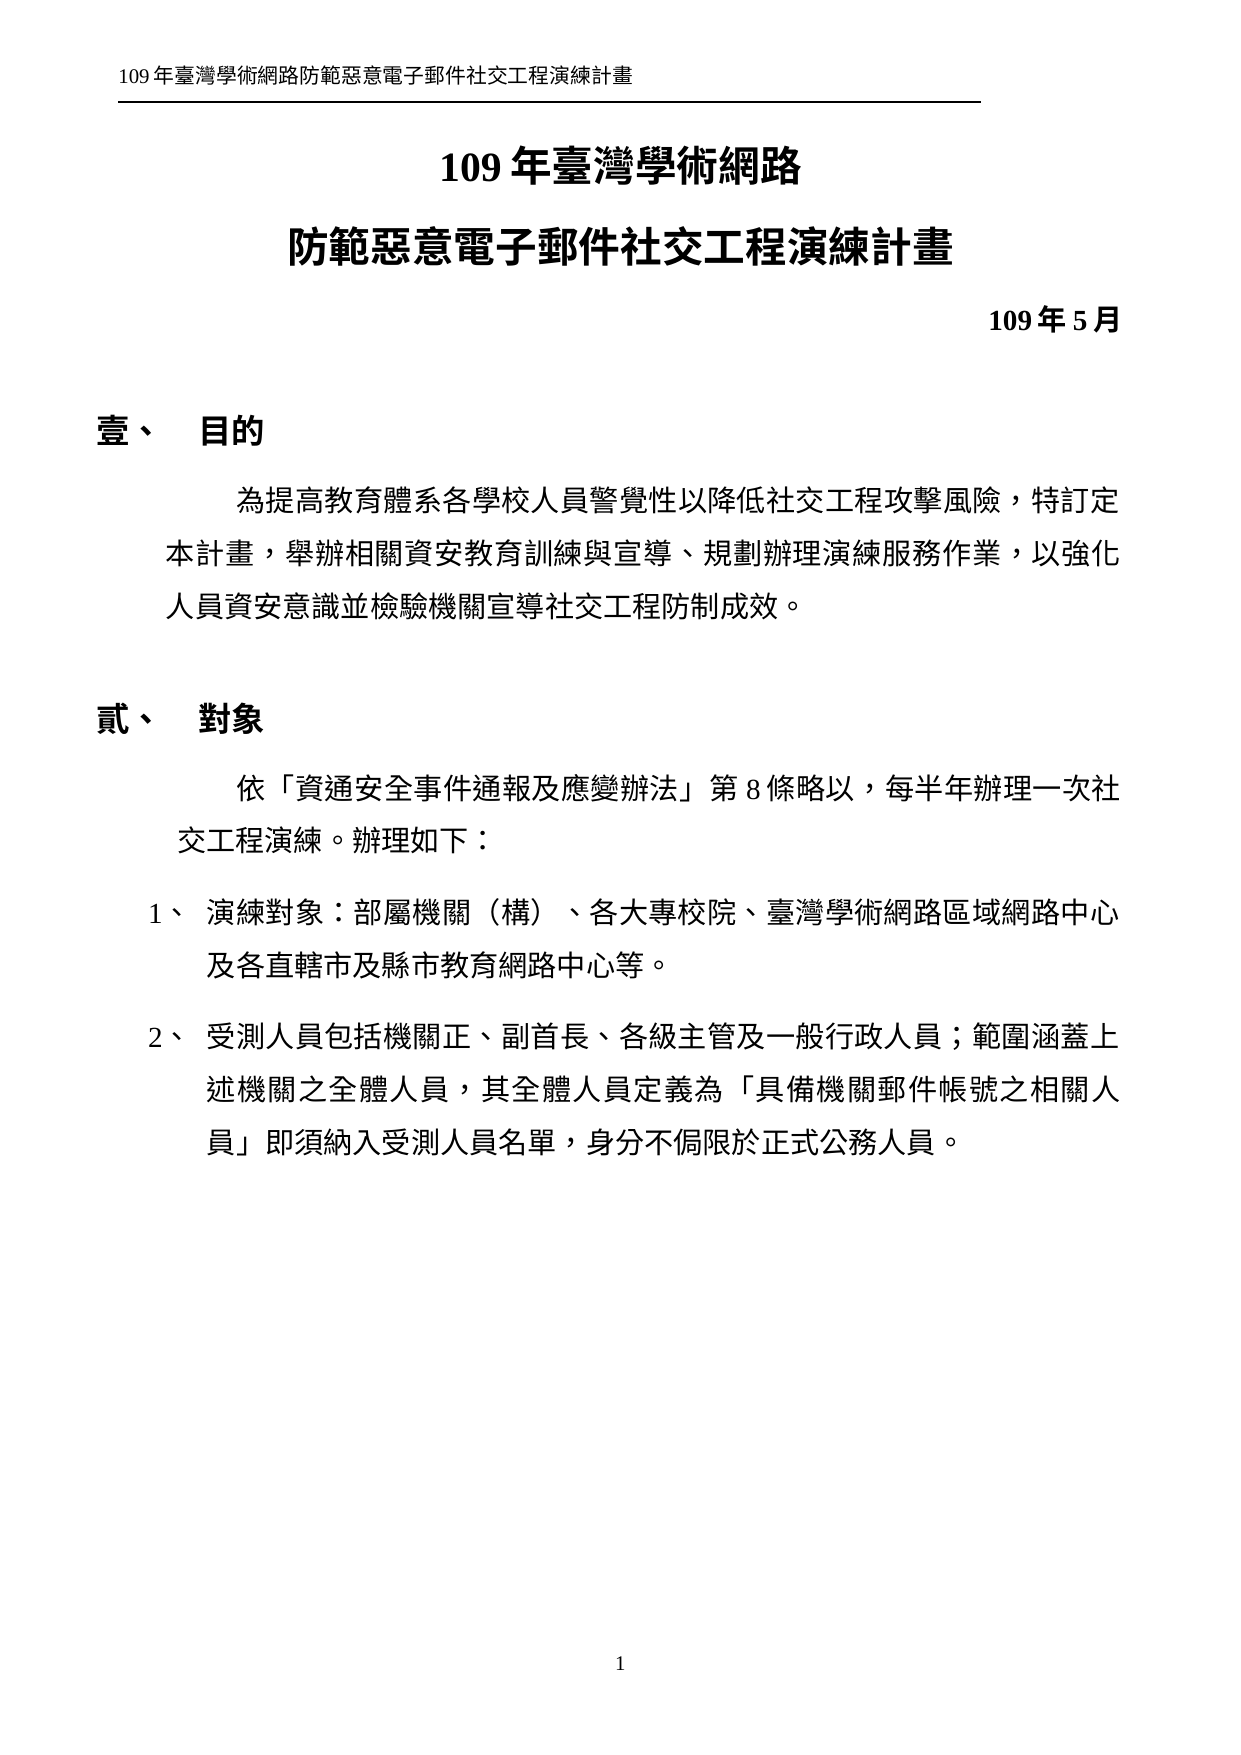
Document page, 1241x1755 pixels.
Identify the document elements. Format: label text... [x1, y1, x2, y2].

subtitle 對象 [162, 692, 1122, 741]
subtitle 目的 [162, 405, 1122, 453]
list 受測人員包括機關正、副首長、各級主管及一般行政人員；範圍涵蓋上述機關之全體人員，其全體人員定義為「具備機關郵件帳號之相關人員」即須納入受測人員名單，身分不侷限於正式公務人員。 [148, 1014, 1122, 1162]
text 109年臺灣學術網路 [118, 133, 1122, 193]
list 演練對象：部屬機關（構）、各大專校院、臺灣學術網路區域網路中心及各直轄市及縣市教育網路中心等。 [148, 889, 1122, 985]
text 109年5月 [118, 296, 1122, 338]
text 依「資通安全事件通報及應變辦法」第8條略以，每半年辦理一次社交工程演練。辦理如下： [177, 765, 1122, 860]
text 為提高教育體系各學校人員警覺性以降低社交工程攻擊風險，特訂定本計畫，舉辦相關資安教育訓練與宣導、規劃辦理演練服務作業，以強化人員資安意識並檢驗機關宣導社交工程防制成效。 [166, 478, 1122, 626]
text 防範惡意電子郵件社交工程演練計畫 [118, 214, 1122, 275]
